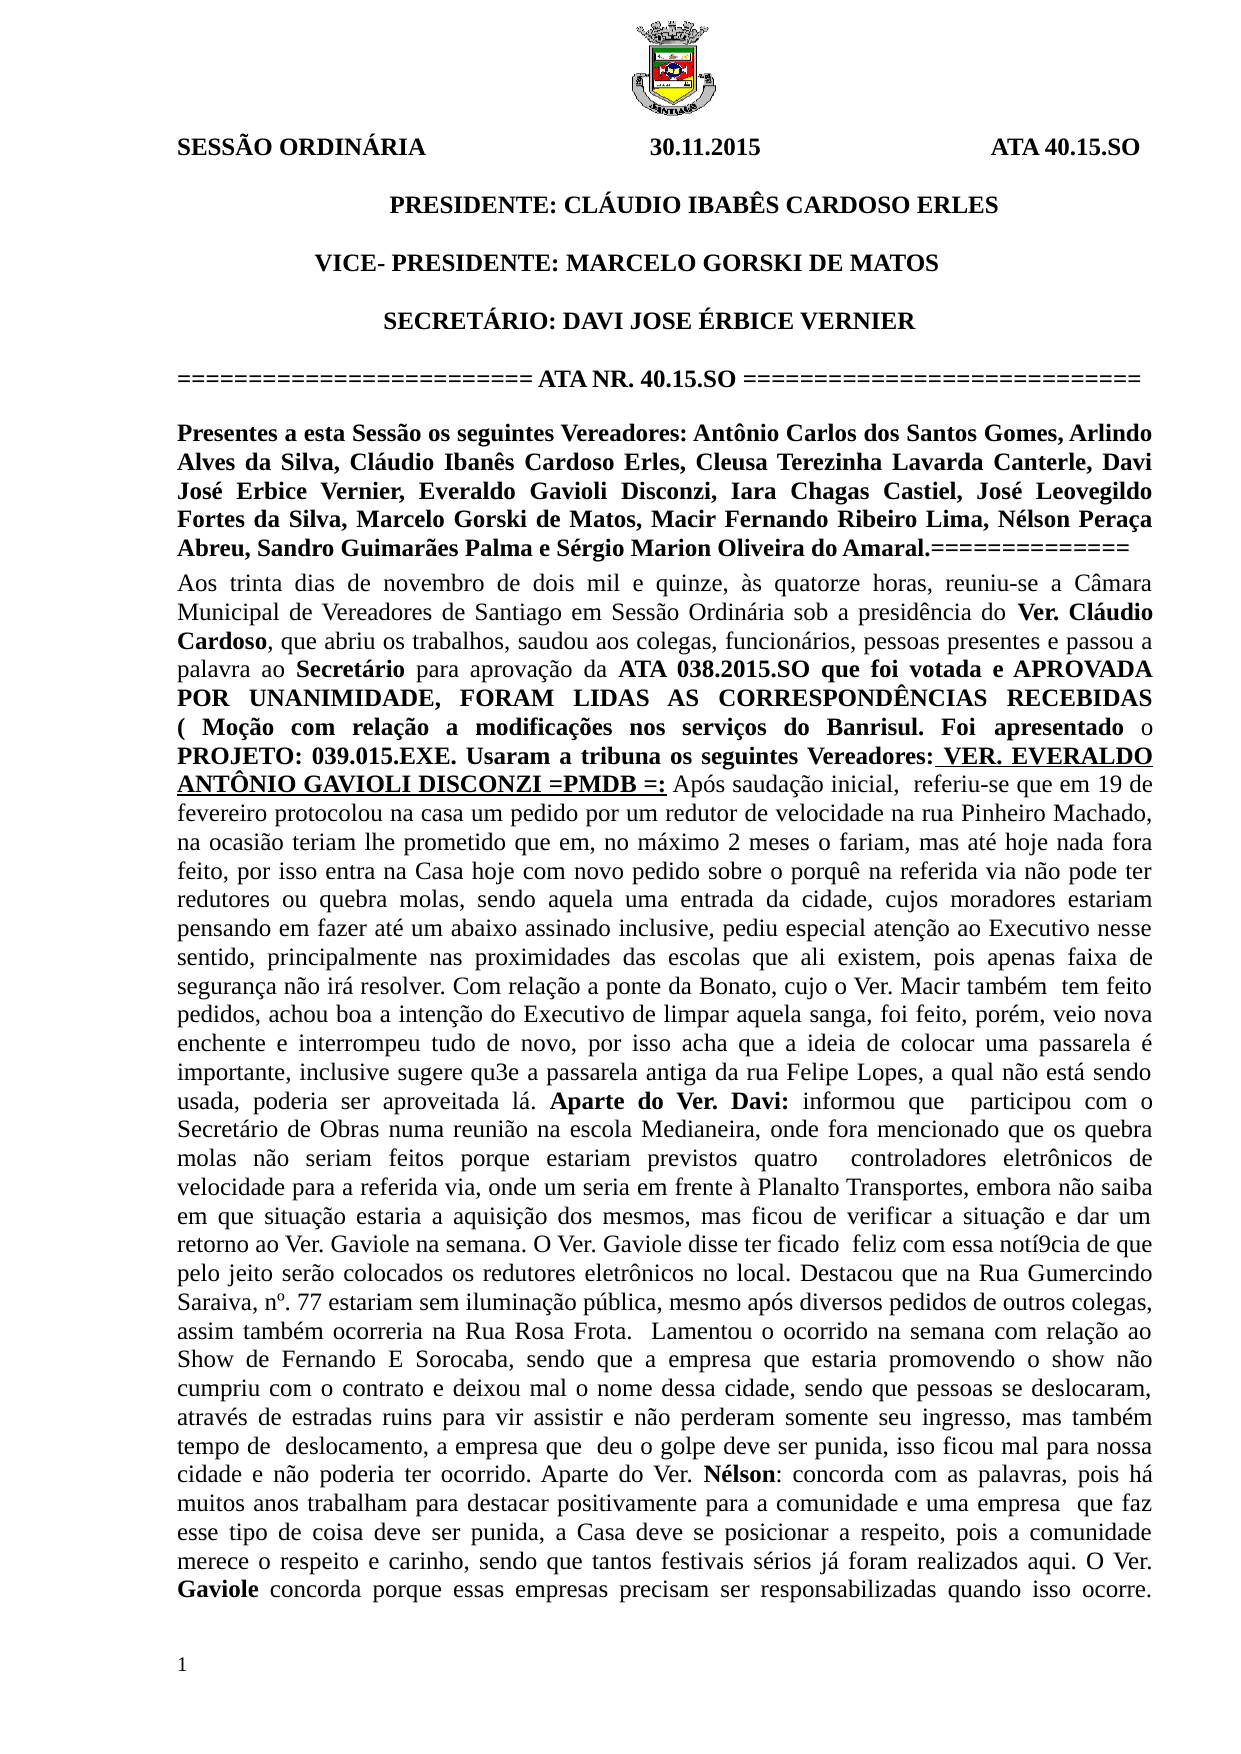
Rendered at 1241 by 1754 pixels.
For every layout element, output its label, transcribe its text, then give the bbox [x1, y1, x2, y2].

text SECRETÁRIO: DAVI JOSE ÉRBICE VERNIER [177, 306, 1153, 335]
text PRESIDENTE: CLÁUDIO IBABÊS CARDOSO ERLES [177, 190, 1153, 219]
text VICE- PRESIDENTE: MARCELO GORSKI DE MATOS [177, 248, 1153, 277]
subtitle ========================= ATA NR. 40.15.SO ============================ [177, 364, 1153, 393]
text SESSÃO ORDINÁRIA 30.11.2015 ATA 40.15.SO [177, 132, 1150, 161]
text Aos trinta dias de novembro de dois mil e quinze, às quatorze horas, reuniu-se a Câmara Municipal de Vereadores de Santiago em Sessão Ordinária sob a presidência do Ver. Cláudio Cardoso, que abriu os trabalhos, saudou aos colegas, funcionários, pessoas presentes e passou a palavra ao Secretário para aprovação da ATA 038.2015.SO que foi votada e APROVADA POR UNANIMIDADE, FORAM LIDAS AS CORRESPONDÊNCIAS RECEBIDAS ( Moção com relação a modificações nos serviços do Banrisul. Foi apresentado o PROJETO: 039.015.EXE. Usaram a tribuna os seguintes Vereadores: VER. EVERALDO ANTÔNIO GAVIOLI DISCONZI =PMDB =: Após saudação inicial, referiu-se que em 19 de fevereiro protocolou na casa um pedido por um redutor de velocidade na rua Pinheiro Machado, na ocasião teriam lhe prometido que em, no máximo 2 meses o fariam, mas até hoje nada fora feito, por isso entra na Casa hoje com novo pedido sobre o porquê na referida via não pode ter redutores ou quebra molas, sendo aquela uma entrada da cidade, cujos moradores estariam pensando em fazer até um abaixo assinado inclusive, pediu especial atenção ao Executivo nesse sentido, principalmente nas proximidades das escolas que ali existem, pois apenas faixa de segurança não irá resolver. Com relação a ponte da Bonato, cujo o Ver. Macir também tem feito pedidos, achou boa a intenção do Executivo de limpar aquela sanga, foi feito, porém, veio nova enchente e interrompeu tudo de novo, por isso acha que a ideia de colocar uma passarela é importante, inclusive sugere qu3e a passarela antiga da rua Felipe Lopes, a qual não está sendo usada, poderia ser aproveitada lá. Aparte do Ver. Davi: informou que participou com o Secretário de Obras numa reunião na escola Medianeira, onde fora mencionado que os quebra molas não seriam feitos porque estariam previstos quatro controladores eletrônicos de velocidade para a referida via, onde um seria em frente à Planalto Transportes, embora não saiba em que situação estaria a aquisição dos mesmos, mas ficou de verificar a situação e dar um retorno ao Ver. Gaviole na semana. O Ver. Gaviole disse ter ficado feliz com essa notí9cia de que pelo jeito serão colocados os redutores eletrônicos no local. Destacou que na Rua Gumercindo Saraiva, nº. 77 estariam sem iluminação pública, mesmo após diversos pedidos de outros colegas, assim também ocorreria na Rua Rosa Frota. Lamentou o ocorrido na semana com relação ao Show de Fernando E Sorocaba, sendo que a empresa que estaria promovendo o show não cumpriu com o contrato e deixou mal o nome dessa cidade, sendo que pessoas se deslocaram, através de estradas ruins para vir assistir e não perderam somente seu ingresso, mas também tempo de deslocamento, a empresa que deu o golpe deve ser punida, isso ficou mal para nossa cidade e não poderia ter ocorrido. Aparte do Ver. Nélson: concorda com as palavras, pois há muitos anos trabalham para destacar positivamente para a comunidade e uma empresa que faz esse tipo de coisa deve ser punida, a Casa deve se posicionar a respeito, pois a comunidade merece o respeito e carinho, sendo que tantos festivais sérios já foram realizados aqui. O Ver. Gaviole concorda porque essas empresas precisam ser responsabilizadas quando isso ocorre. [177, 568, 1153, 1603]
subtitle Presentes a esta Sessão os seguintes Vereadores: Antônio Carlos dos Santos Gomes, Arlindo Alves da Silva, Cláudio Ibanês Cardoso Erles, Cleusa Terezinha Lavarda Canterle, Davi José Erbice Vernier, Everaldo Gavioli Disconzi, Iara Chagas Castiel, José Leovegildo Fortes da Silva, Marcelo Gorski de Matos, Macir Fernando Ribeiro Lima, Nélson Peraça Abreu, Sandro Guimarães Palma e Sérgio Marion Oliveira do Amaral.============== [177, 418, 1153, 562]
